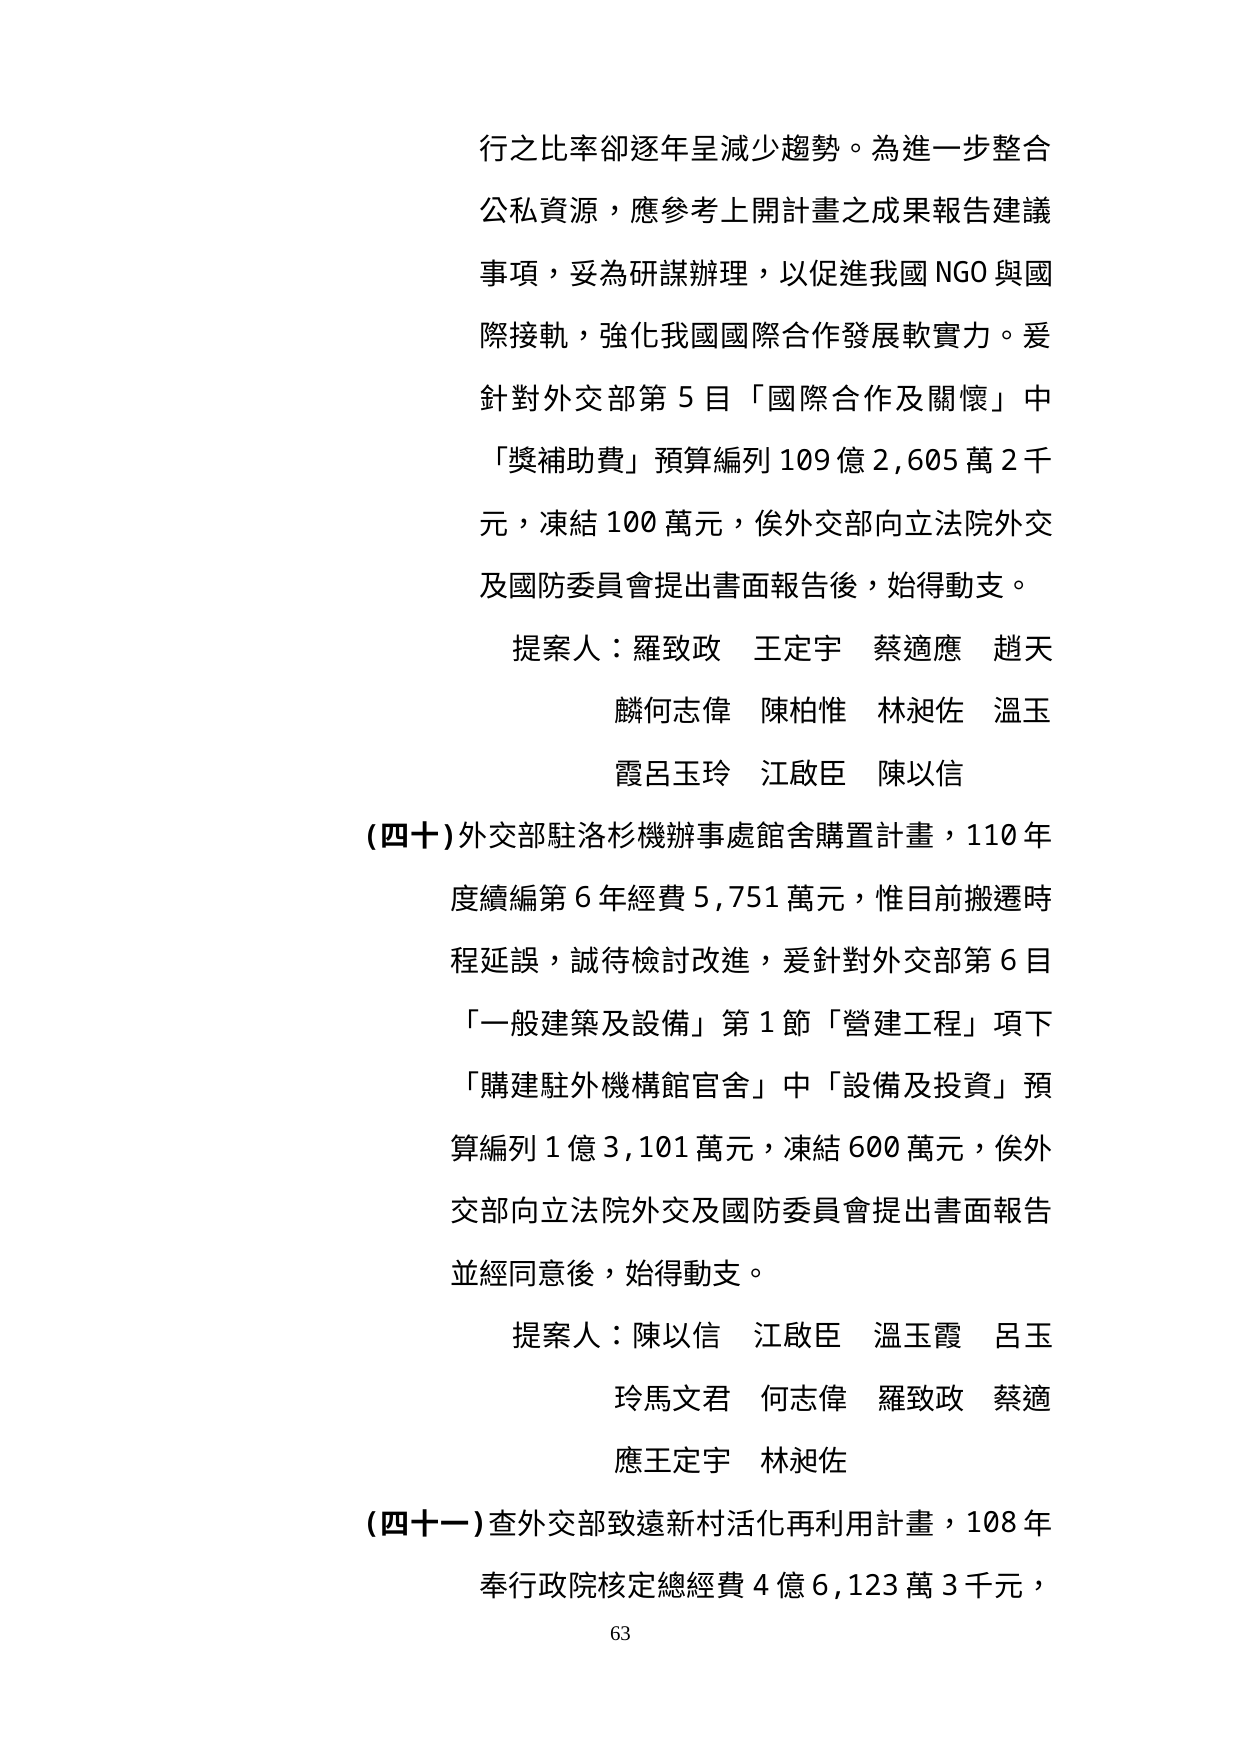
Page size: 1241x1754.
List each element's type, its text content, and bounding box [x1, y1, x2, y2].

text 提案人：羅致政 王定宇 蔡適應 趙天麟何志偉 陳柏惟 林昶佐 溫玉霞呂玉玲 江啟臣 陳以信 [512, 605, 1053, 792]
text (四十一)查外交部致遠新村活化再利用計畫，108年奉行政院核定總經費4億6,123萬3千元， [362, 1480, 1053, 1605]
text 行之比率卻逐年呈減少趨勢。為進一步整合公私資源，應參考上開計畫之成果報告建議事項，妥為研謀辦理，以促進我國NGO與國際接軌，強化我國國際合作發展軟實力。爰針對外交部第5目「國際合作及關懷」中「獎補助費」預算編列109億2,605萬2千元，凍結100萬元，俟外交部向立法院外交及國防委員會提出書面報告後，始得動支。 [362, 105, 1053, 605]
text (四十)外交部駐洛杉機辦事處館舍購置計畫，110年度續編第6年經費5,751萬元，惟目前搬遷時程延誤，誠待檢討改進，爰針對外交部第6目「一般建築及設備」第1節「營建工程」項下「購建駐外機構館官舍」中「設備及投資」預算編列1億3,101萬元，凍結600萬元，俟外交部向立法院外交及國防委員會提出書面報告並經同意後，始得動支。 [362, 792, 1053, 1292]
text 提案人：陳以信 江啟臣 溫玉霞 呂玉玲馬文君 何志偉 羅致政 蔡適應王定宇 林昶佐 [512, 1292, 1053, 1480]
